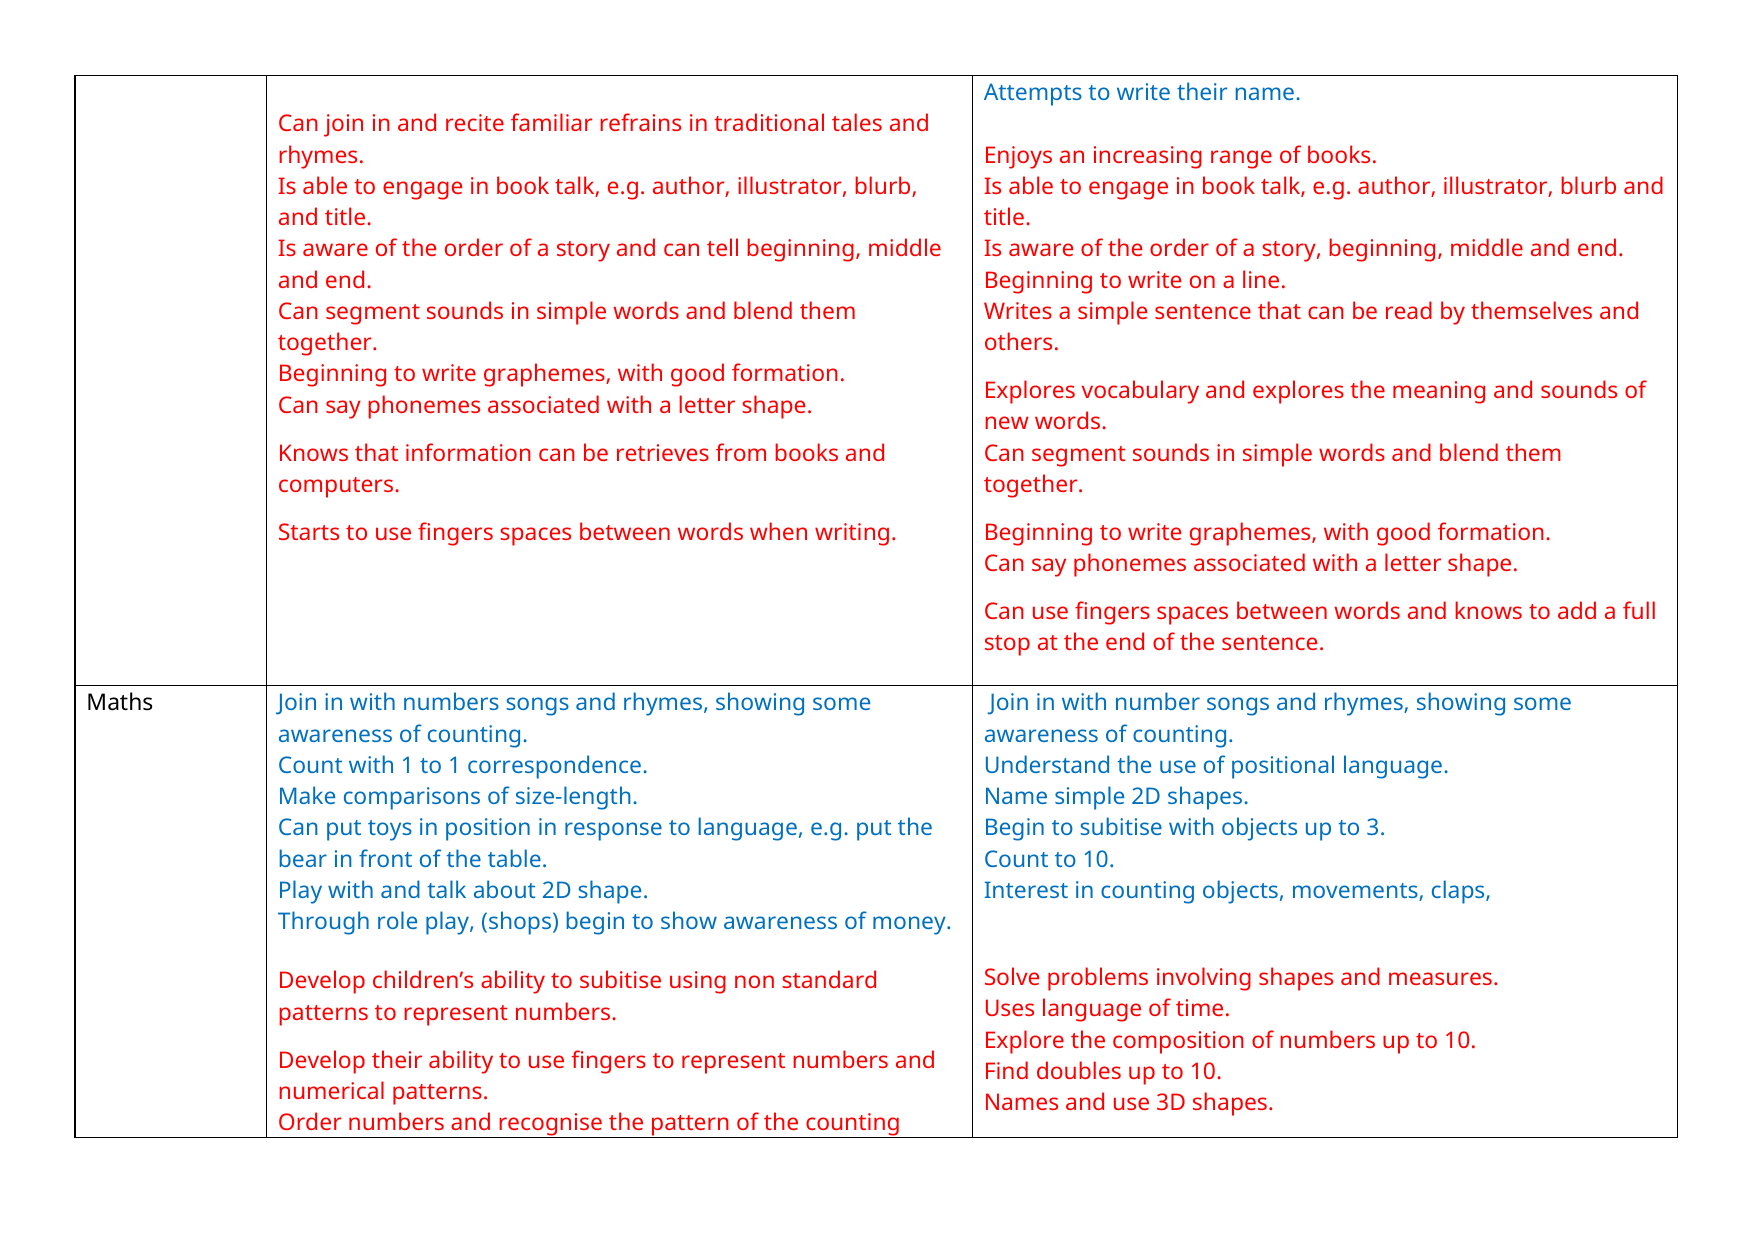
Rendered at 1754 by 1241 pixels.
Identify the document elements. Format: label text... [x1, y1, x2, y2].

table_cell [76, 76, 266, 685]
table_cell Join in with numbers songs and rhymes, showing some awareness of counting. Count with 1 to 1 correspondence. Make comparisons of size-length. Can put toys in position in response to language, e.g. put the bear in front of the table. Play with and talk about 2D shape. Through role play, (shops) begin to show awareness of money. Develop children’s ability to subitise using non standard patterns to represent numbers. Develop their ability to use fingers to represent numbers and numerical patterns. Order numbers and recognise the pattern of the counting [267, 686, 972, 1137]
table_cell Attempts to write their name. Enjoys an increasing range of books. Is able to engage in book talk, e.g. author, illustrator, blurb and title. Is aware of the order of a story, beginning, middle and end. Beginning to write on a line. Writes a simple sentence that can be read by themselves and others. Explores vocabulary and explores the meaning and sounds of new words. Can segment sounds in simple words and blend them together. Beginning to write graphemes, with good formation. Can say phonemes associated with a letter shape. Can use fingers spaces between words and knows to add a full stop at the end of the sentence. [973, 76, 1677, 685]
table_cell Join in with number songs and rhymes, showing some awareness of counting. Understand the use of positional language. Name simple 2D shapes. Begin to subitise with objects up to 3. Count to 10. Interest in counting objects, movements, claps, Solve problems involving shapes and measures. Uses language of time. Explore the composition of numbers up to 10. Find doubles up to 10. Names and use 3D shapes. [973, 686, 1677, 1137]
table_cell Can join in and recite familiar refrains in traditional tales and rhymes. Is able to engage in book talk, e.g. author, illustrator, blurb, and title. Is aware of the order of a story and can tell beginning, middle and end. Can segment sounds in simple words and blend them together. Beginning to write graphemes, with good formation. Can say phonemes associated with a letter shape. Knows that information can be retrieves from books and computers. Starts to use fingers spaces between words when writing. [267, 76, 972, 685]
table_cell Maths [76, 686, 266, 1137]
